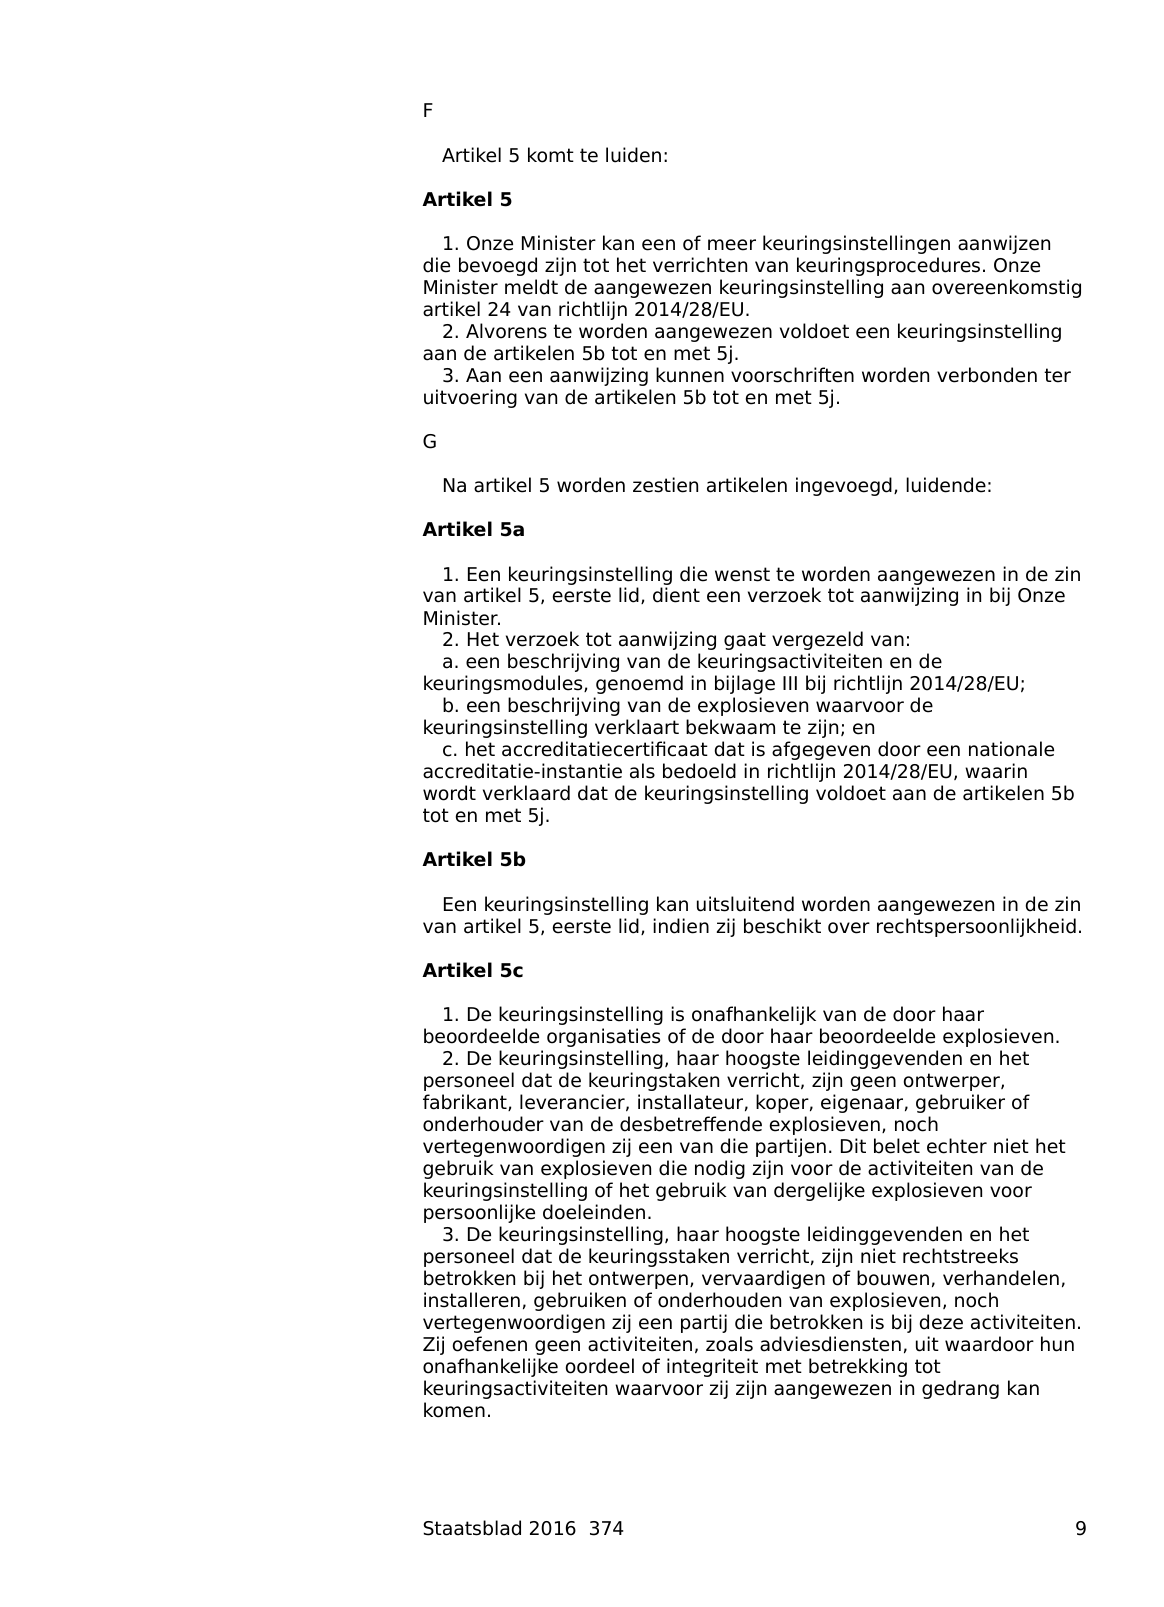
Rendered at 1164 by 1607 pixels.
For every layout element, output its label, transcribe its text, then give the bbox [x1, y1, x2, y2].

text 1. De keuringsinstelling is onafhankelijk van de door haar beoordeelde organisaties of de door haar beoordeelde explosieven. [422, 1004, 1087, 1048]
text 1. Onze Minister kan een of meer keuringsinstellingen aanwijzen die bevoegd zijn tot het verrichten van keuringsprocedures. Onze Minister meldt de aangewezen keuringsinstelling aan overeenkomstig artikel 24 van richtlijn 2014/28/EU. [422, 233, 1087, 321]
text 3. Aan een aanwijzing kunnen voorschriften worden verbonden ter uitvoering van de artikelen 5b tot en met 5j. [422, 365, 1087, 409]
text 2. Het verzoek tot aanwijzing gaat vergezeld van: [422, 629, 1087, 651]
text 2. De keuringsinstelling, haar hoogste leidinggevenden en het personeel dat de keuringstaken verricht, zijn geen ontwerper, fabrikant, leverancier, installateur, koper, eigenaar, gebruiker of onderhouder van de desbetreffende explosieven, noch vertegenwoordigen zij een van die partijen. Dit belet echter niet het gebruik van explosieven die nodig zijn voor de activiteiten van de keuringsinstelling of het gebruik van dergelijke explosieven voor persoonlijke doeleinden. [422, 1048, 1087, 1224]
text 2. Alvorens te worden aangewezen voldoet een keuringsinstelling aan de artikelen 5b tot en met 5j. [422, 321, 1087, 365]
subtitle Artikel 5a [422, 519, 1087, 541]
text Een keuringsinstelling kan uitsluitend worden aangewezen in de zin van artikel 5, eerste lid, indien zij beschikt over rechtspersoonlijkheid. [422, 893, 1087, 937]
subtitle Artikel 5b [422, 849, 1087, 871]
text 1. Een keuringsinstelling die wenst te worden aangewezen in de zin van artikel 5, eerste lid, dient een verzoek tot aanwijzing in bij Onze Minister. [422, 563, 1087, 629]
text G [422, 431, 1087, 453]
text c. het accreditatiecertificaat dat is afgegeven door een nationale accreditatie-instantie als bedoeld in richtlijn 2014/28/EU, waarin wordt verklaard dat de keuringsinstelling voldoet aan de artikelen 5b tot en met 5j. [422, 739, 1087, 827]
text b. een beschrijving van de explosieven waarvoor de keuringsinstelling verklaart bekwaam te zijn; en [422, 695, 1087, 739]
text 3. De keuringsinstelling, haar hoogste leidinggevenden en het personeel dat de keuringsstaken verricht, zijn niet rechtstreeks betrokken bij het ontwerpen, vervaardigen of bouwen, verhandelen, installeren, gebruiken of onderhouden van explosieven, noch vertegenwoordigen zij een partij die betrokken is bij deze activiteiten. Zij oefenen geen activiteiten, zoals adviesdiensten, uit waardoor hun onafhankelijke oordeel of integriteit met betrekking tot keuringsactiviteiten waarvoor zij zijn aangewezen in gedrang kan komen. [422, 1224, 1087, 1421]
subtitle Artikel 5 [422, 189, 1087, 211]
text F [422, 100, 1087, 122]
text a. een beschrijving van de keuringsactiviteiten en de keuringsmodules, genoemd in bijlage III bij richtlijn 2014/28/EU; [422, 651, 1087, 695]
text Artikel 5 komt te luiden: [422, 144, 1087, 167]
subtitle Artikel 5c [422, 960, 1087, 982]
text Na artikel 5 worden zestien artikelen ingevoegd, luidende: [422, 475, 1087, 497]
